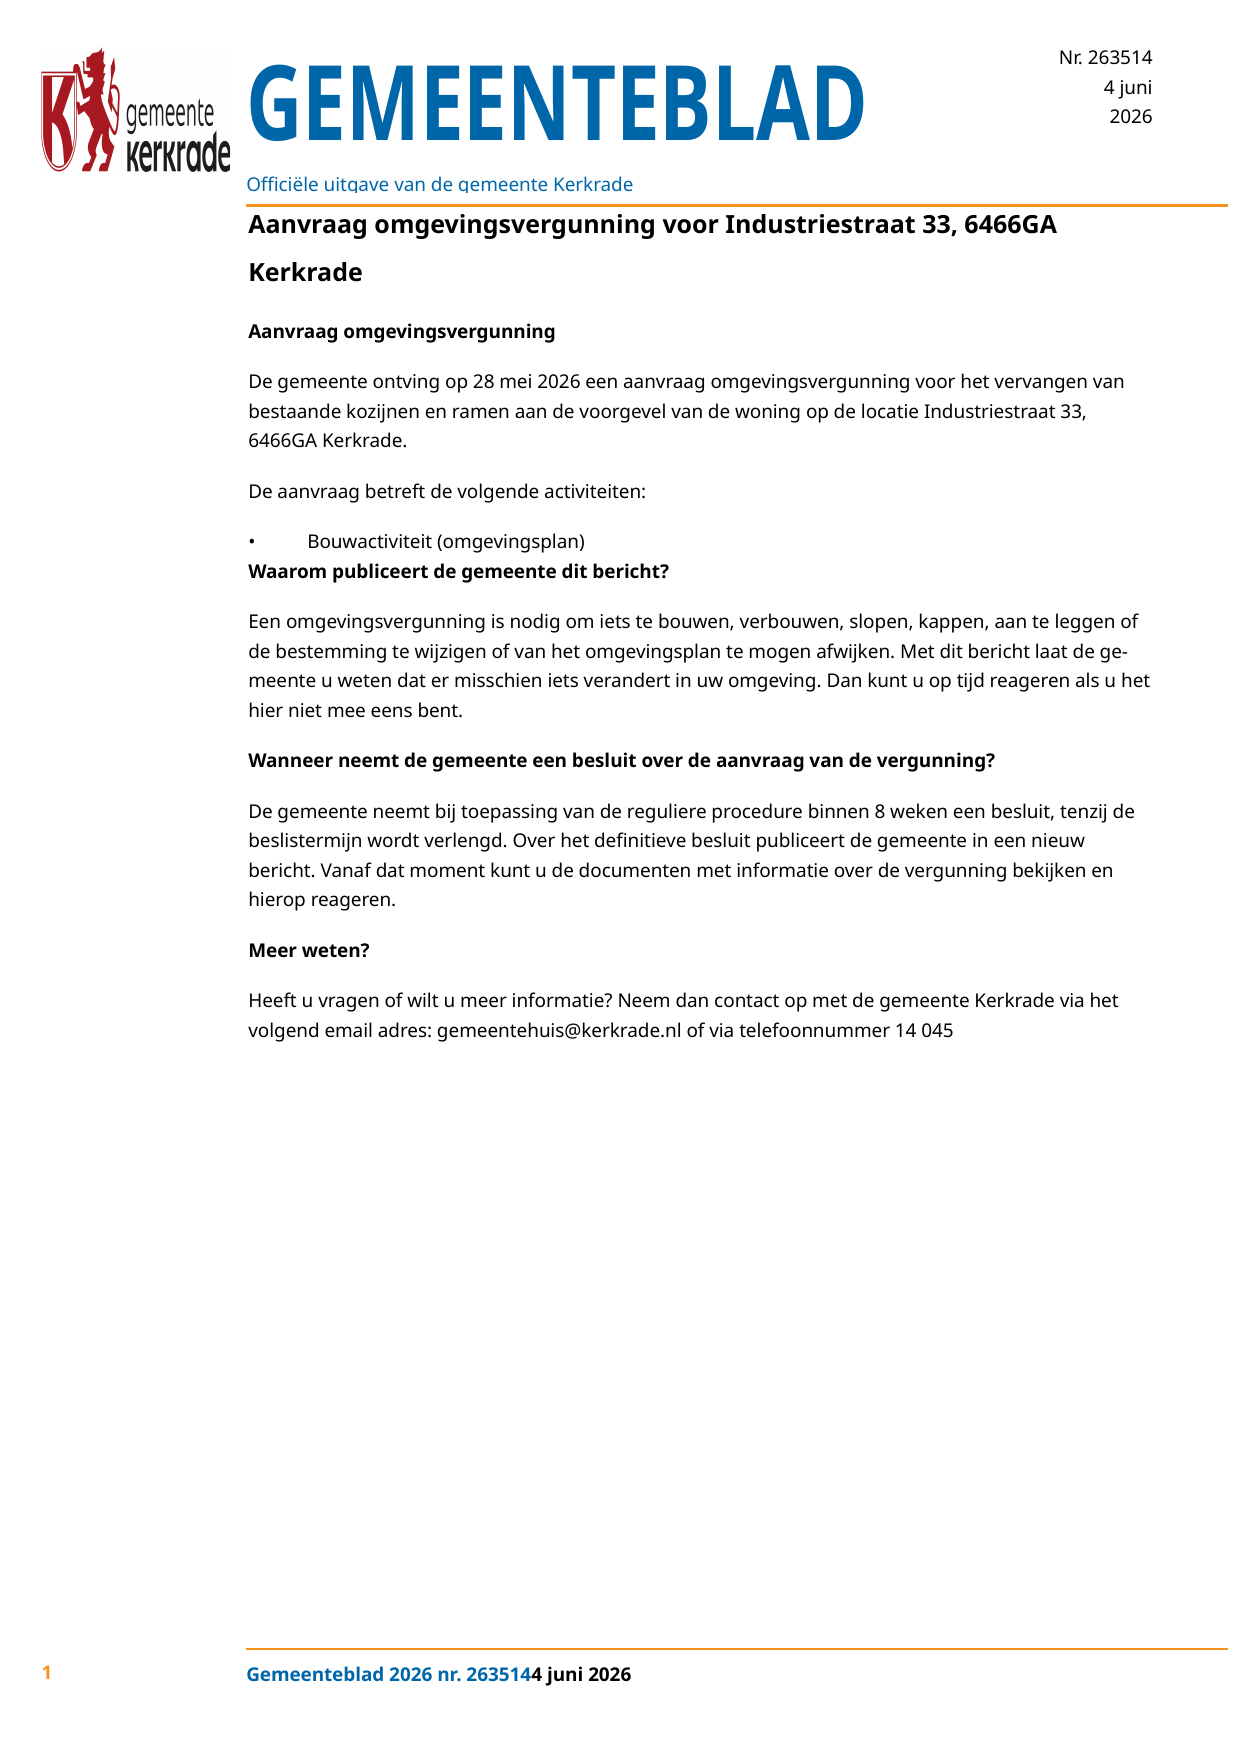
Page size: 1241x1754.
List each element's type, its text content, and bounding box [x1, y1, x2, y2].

text Meer weten? [248, 937, 1152, 963]
text Een omgevingsvergunning is nodig om iets te bouwen, verbouwen, slopen, kappen, aan te leggen of de bestemming te wijzigen of van het omgevingsplan te mogen afwijken. Met dit bericht laat de ge- meente u weten dat er misschien iets verandert in uw omgeving. Dan kunt u op tijd reageren als u het hier niet mee eens bent. [248, 608, 1152, 723]
text Aanvraag omgevingsvergunning [248, 318, 1152, 344]
list Bouwactiviteit (omgevingsplan) [248, 528, 1152, 554]
text De gemeente ontving op 28 mei 2026 een aanvraag omgevingsvergunning voor het vervangen van bestaande kozijnen en ramen aan de voorgevel van de woning op de locatie Industriestraat 33, 6466GA Kerkrade. [248, 368, 1152, 453]
text Waarom publiceert de gemeente dit bericht? [248, 558, 1152, 584]
picture [41, 47, 231, 172]
text Aanvraag omgevingsvergunning voor Industriestraat 33, 6466GA Kerkrade [248, 207, 1152, 288]
text Heeft u vragen of wilt u meer informatie? Neem dan contact op met de gemeente Kerkrade via het volgend email adres: gemeentehuis@kerkrade.nl of via telefoonnummer 14 045 [248, 987, 1152, 1043]
text De aanvraag betreft de volgende activiteiten: [248, 478, 1152, 504]
text Wanneer neemt de gemeente een besluit over de aanvraag van de vergunning? [248, 747, 1152, 773]
text De gemeente neemt bij toepassing van de reguliere procedure binnen 8 weken een besluit, tenzij de beslistermijn wordt verlengd. Over het definitieve besluit publiceert de gemeente in een nieuw bericht. Vanaf dat moment kunt u de documenten met informatie over de vergunning bekijken en hierop reageren. [248, 798, 1152, 912]
